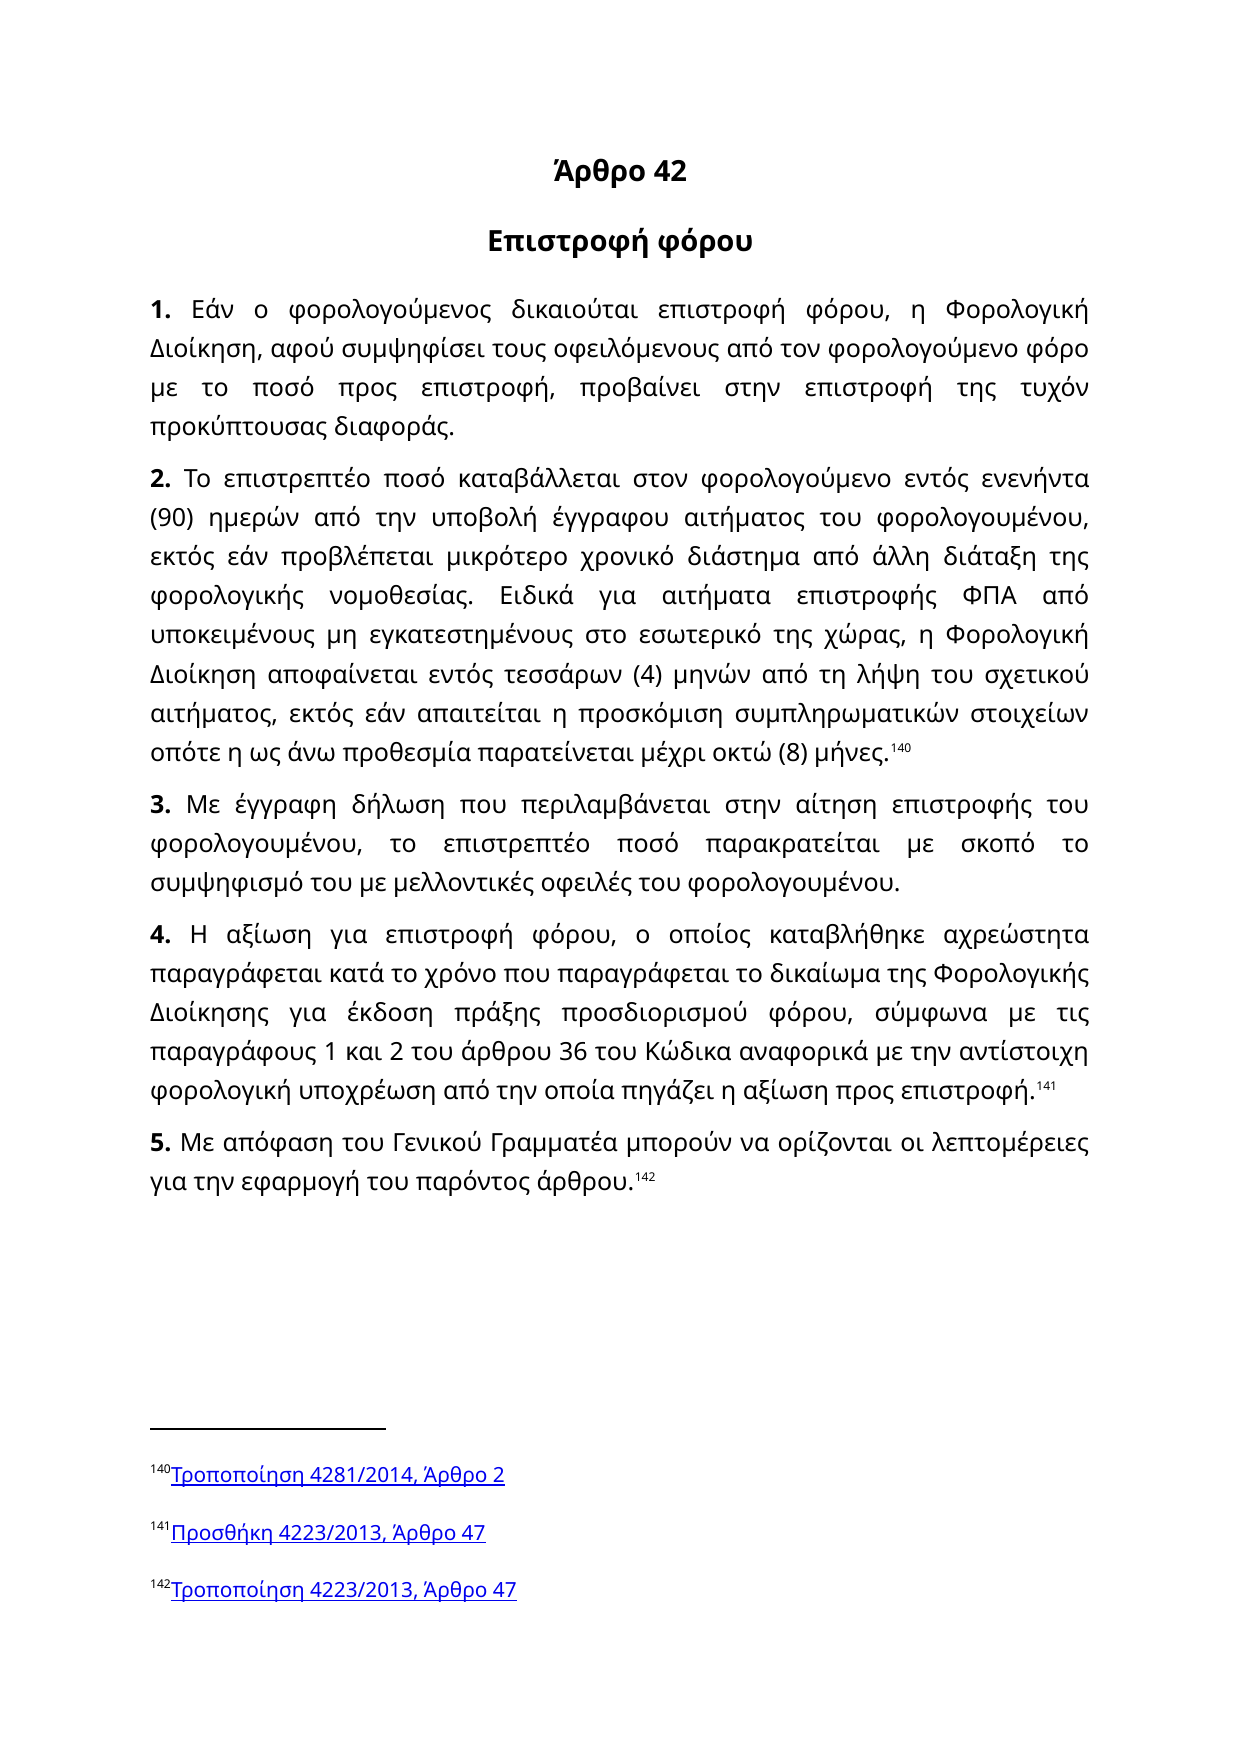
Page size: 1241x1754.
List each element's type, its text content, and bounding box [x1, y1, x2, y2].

text 4. Η αξίωση για επιστροφή φόρου, ο οποίος καταβλήθηκε αχρεώστητα παραγράφεται κατά το χρόνο που παραγράφεται το δικαίωμα της Φορολογικής Διοίκησης για έκδοση πράξης προσδιορισμού φόρου, σύμφωνα με τις παραγράφους 1 και 2 του άρθρου 36 του Κώδικα αναφορικά με την αντίστοιχη φορολογική υποχρέωση από την οποία πηγάζει η αξίωση προς επιστροφή. [150, 916, 1090, 1107]
text Τροποποίηση 4223/2013, Άρθρο 47 [150, 1576, 1090, 1604]
text 1. Εάν ο φορολογούμενος δικαιούται επιστροφή φόρου, η Φορολογική Διοίκηση, αφού συμψηφίσει τους οφειλόμενους από τον φορολογούμενο φόρο με το ποσό προς επιστροφή, προβαίνει στην επιστροφή της τυχόν προκύπτουσας διαφοράς. [150, 291, 1090, 443]
subtitle Επιστροφή φόρου [150, 221, 1090, 260]
text 5. Με απόφαση του Γενικού Γραμματέα μπορούν να ορίζονται οι λεπτομέρειες για την εφαρμογή του παρόντος άρθρου. [150, 1124, 1090, 1198]
text Προσθήκη 4223/2013, Άρθρο 47 [150, 1518, 1090, 1546]
subtitle Άρθρο 42 [150, 150, 1090, 190]
text 2. Το επιστρεπτέο ποσό καταβάλλεται στον φορολογούμενο εντός ενενήντα (90) ημερών από την υποβολή έγγραφου αιτήματος του φορολογουμένου, εκτός εάν προβλέπεται μικρότερο χρονικό διάστημα από άλλη διάταξη της φορολογικής νομοθεσίας. Ειδικά για αιτήματα επιστροφής ΦΠΑ από υποκειμένους μη εγκατεστημένους στο εσωτερικό της χώρας, η Φορολογική Διοίκηση αποφαίνεται εντός τεσσάρων (4) μηνών από τη λήψη του σχετικού αιτήματος, εκτός εάν απαιτείται η προσκόμιση συμπληρωματικών στοιχείων οπότε η ως άνω προθεσμία παρατείνεται μέχρι οκτώ (8) μήνες. [150, 460, 1090, 769]
text 3. Με έγγραφη δήλωση που περιλαμβάνεται στην αίτηση επιστροφής του φορολογουμένου, το επιστρεπτέο ποσό παρακρατείται με σκοπό το συμψηφισμό του με μελλοντικές οφειλές του φορολογουμένου. [150, 786, 1090, 899]
text Τροποποίηση 4281/2014, Άρθρο 2 [150, 1460, 1090, 1489]
